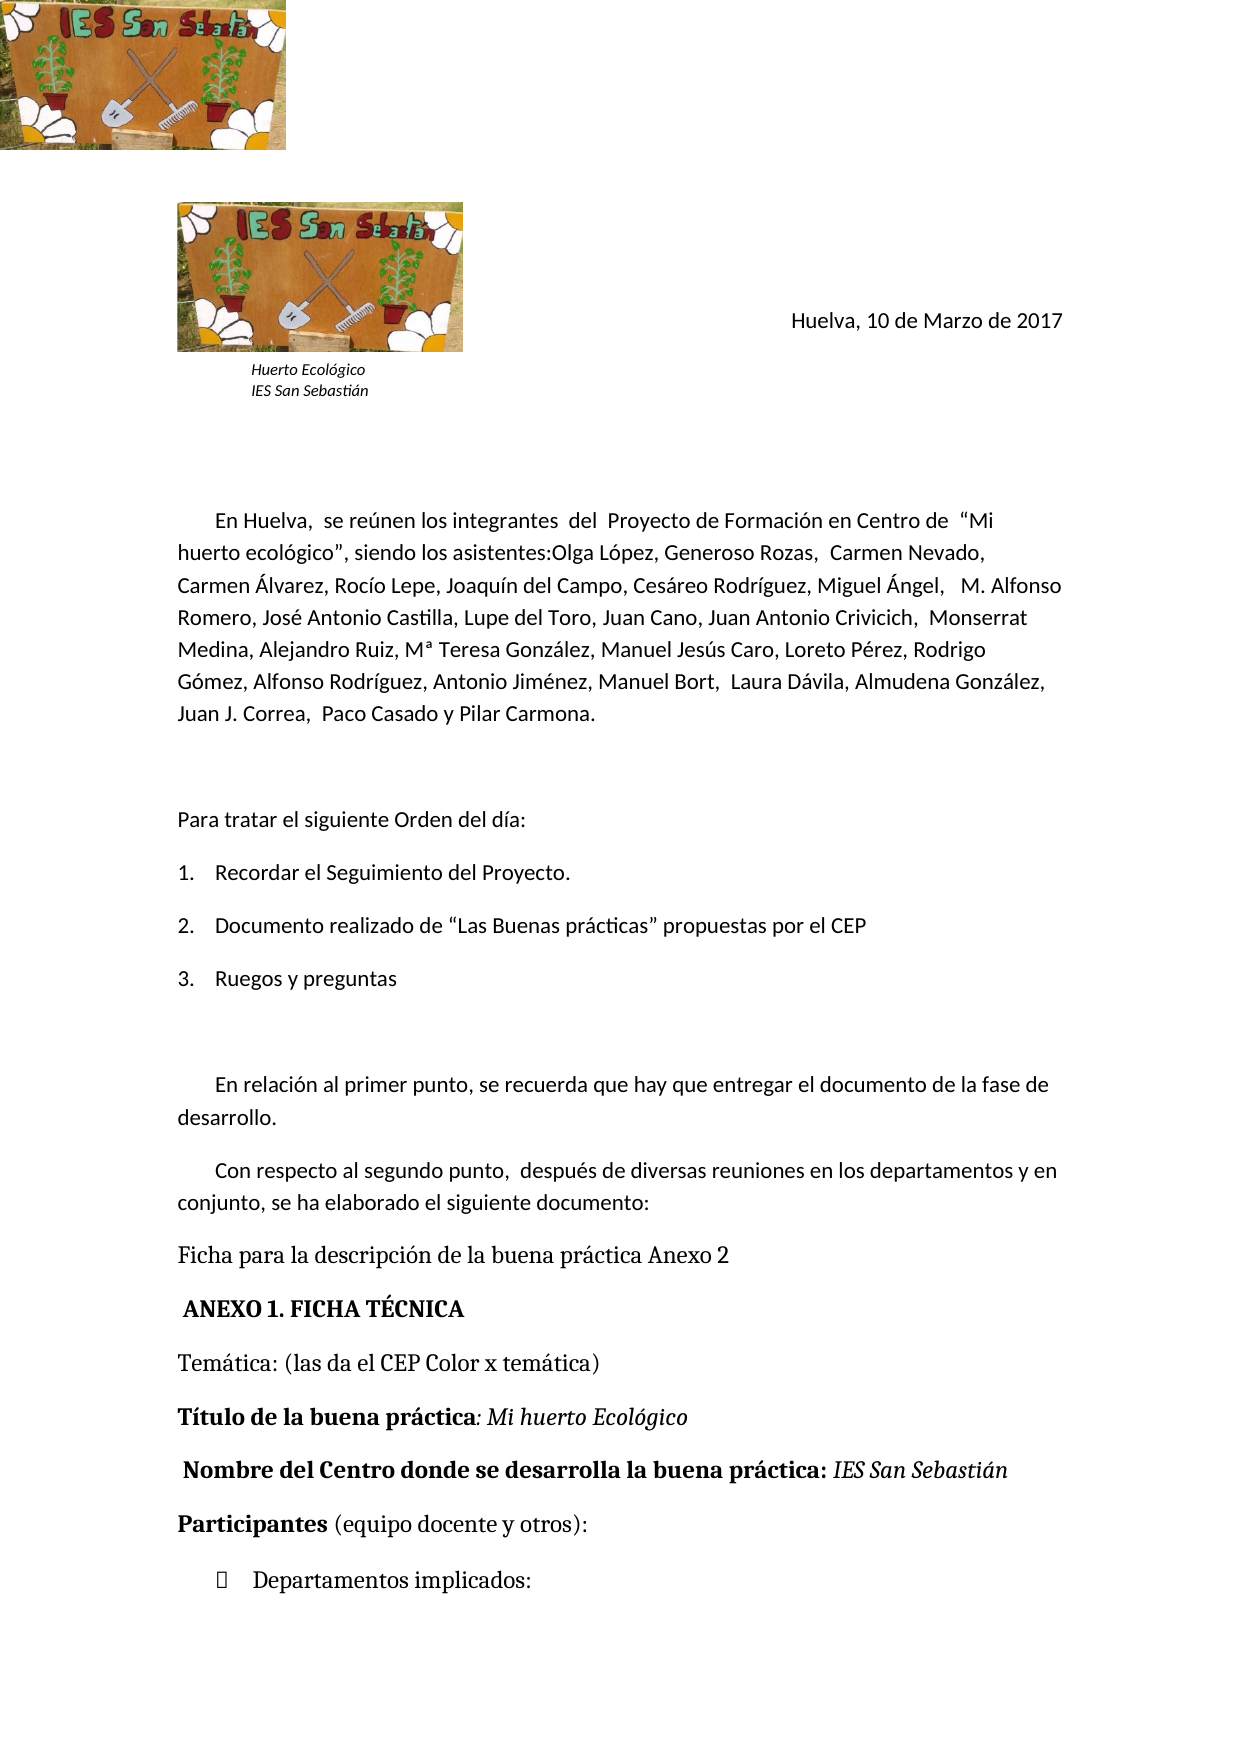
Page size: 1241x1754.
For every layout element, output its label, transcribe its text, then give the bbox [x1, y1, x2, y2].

text En relación al primer punto, se recuerda que hay que entregar el documento de la fase de desarrollo. [177, 1071, 1063, 1131]
text En Huelva, se reúnen los integrantes del Proyecto de Formación en Centro de “Mi huerto ecológico”, siendo los asistentes:Olga López, Generoso Rozas, Carmen Nevado, Carmen Álvarez, Rocío Lepe, Joaquín del Campo, Cesáreo Rodríguez, Miguel Ángel, M. Alfonso Romero, José Antonio Castilla, Lupe del Toro, Juan Cano, Juan Antonio Crivicich, Monserrat Medina, Alejandro Ruiz, Mª Teresa González, Manuel Jesús Caro, Loreto Pérez, Rodrigo Gómez, Alfonso Rodríguez, Antonio Jiménez, Manuel Bort, Laura Dávila, Almudena González, Juan J. Correa, Paco Casado y Pilar Carmona. [177, 506, 1063, 727]
text IES San Sebastián [177, 380, 1063, 400]
list Documento realizado de “Las Buenas prácticas” propuestas por el CEP [177, 912, 1063, 939]
picture [177, 202, 463, 352]
list Recordar el Seguimiento del Proyecto. [177, 858, 1063, 887]
text Ficha para la descripción de la buena práctica Anexo 2 [177, 1241, 1063, 1270]
text Con respecto al segundo punto, después de diversas reuniones en los departamentos y en conjunto, se ha elaborado el siguiente documento: [177, 1156, 1063, 1216]
text Huerto Ecológico [177, 360, 1063, 380]
text ANEXO 1. FICHA TÉCNICA [177, 1295, 1063, 1324]
text Huelva, 10 de Marzo de 2017 [463, 307, 1063, 335]
list Ruegos y preguntas [177, 964, 1063, 993]
picture [0, 0, 286, 150]
text Nombre del Centro donde se desarrolla la buena práctica: IES San Sebastián [177, 1456, 1063, 1485]
list Departamentos implicados: [215, 1564, 1063, 1595]
text Participantes (equipo docente y otros): [177, 1510, 1063, 1539]
text Para tratar el siguiente Orden del día: [177, 806, 1063, 833]
text Temática: (las da el CEP Color x temática) [177, 1349, 1063, 1377]
text Título de la buena práctica: Mi huerto Ecológico [177, 1403, 1063, 1431]
